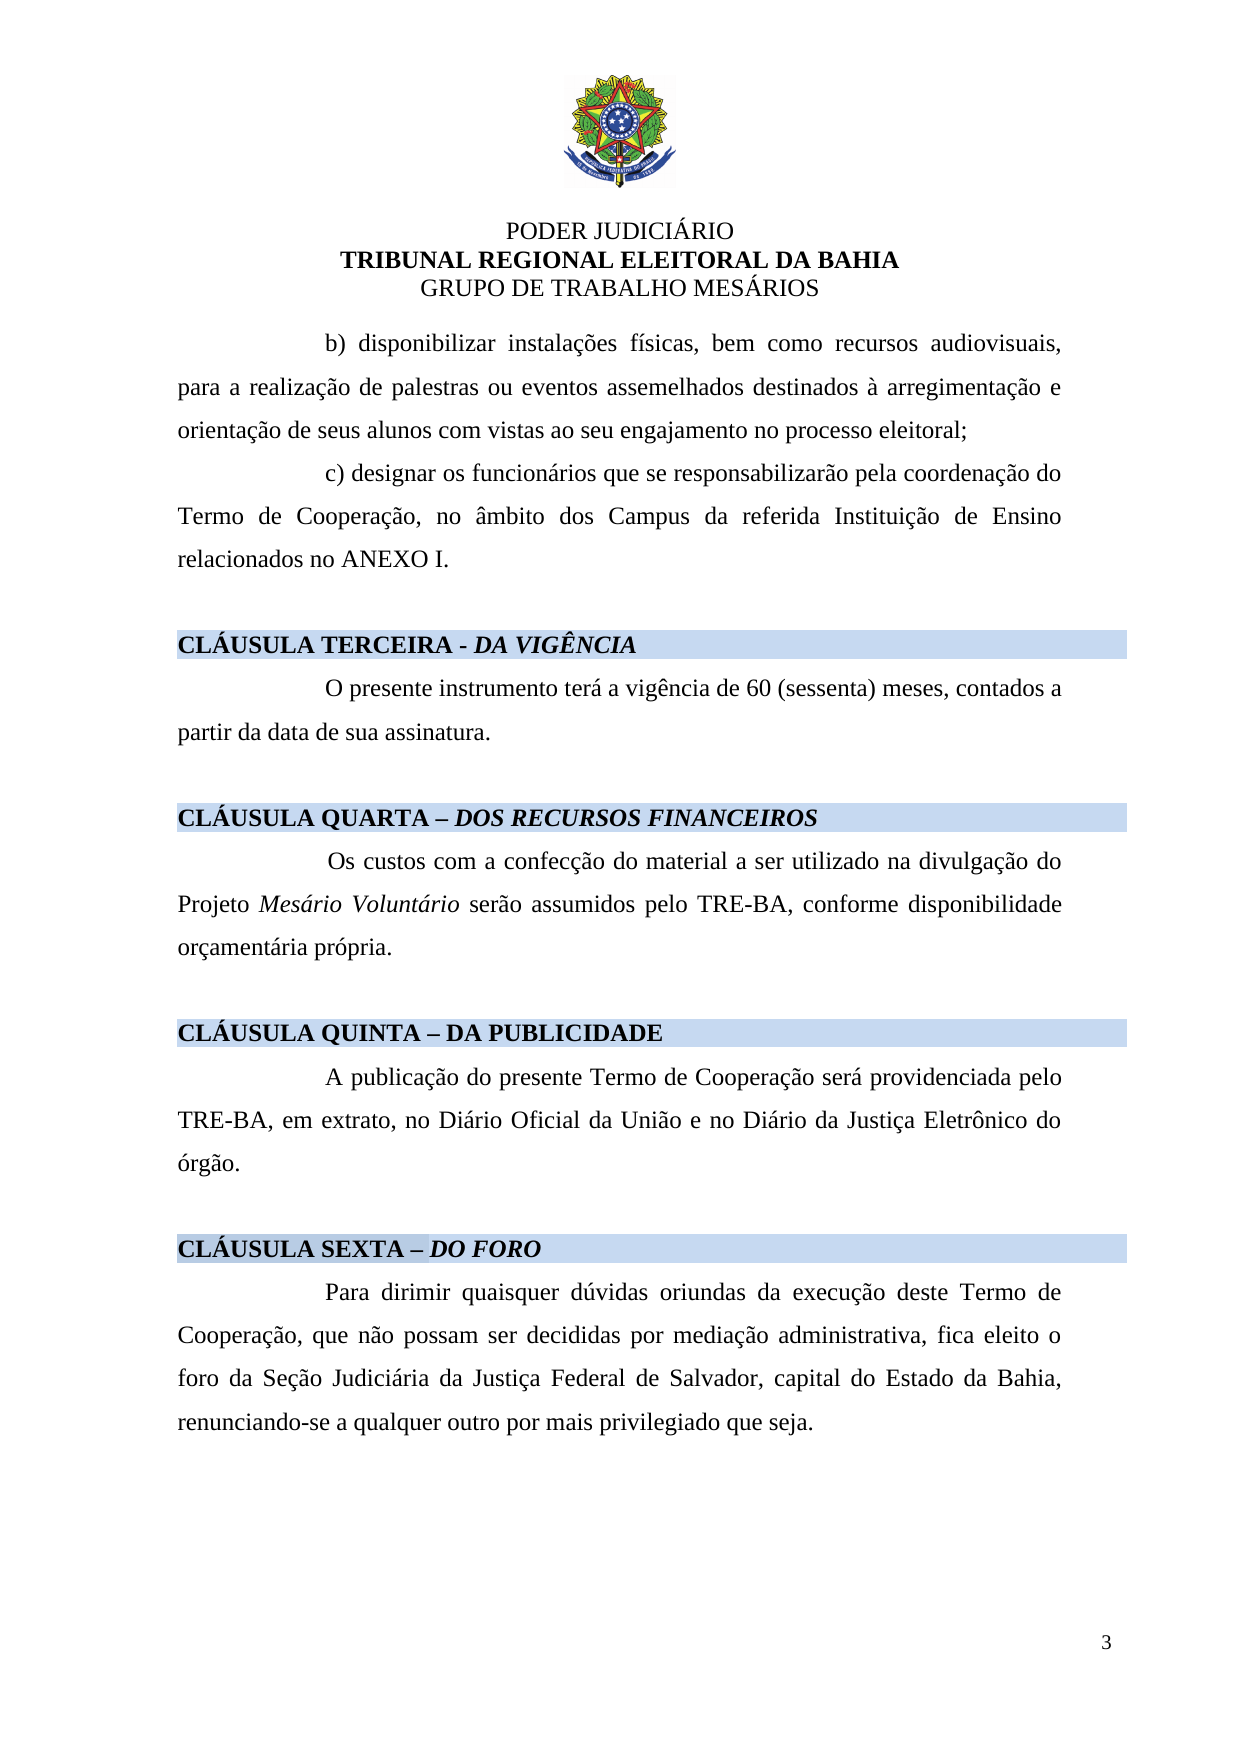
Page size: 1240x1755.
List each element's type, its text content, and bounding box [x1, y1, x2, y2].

text A publicação do presente Termo de Cooperação será providenciada pelo TRE-BA, em extrato, no Diário Oficial da União e no Diário da Justiça Eletrônico do órgão. [177, 1062, 1062, 1177]
text Para dirimir quaisquer dúvidas oriundas da execução deste Termo de Cooperação, que não possam ser decididas por mediação administrativa, fica eleito o foro da Seção Judiciária da Justiça Federal de Salvador, capital do Estado da Bahia, renunciando-se a qualquer outro por mais privilegiado que seja. [177, 1277, 1062, 1435]
text Os custos com a confecção do material a ser utilizado na divulgação do Projeto Mesário Voluntário serão assumidos pelo TRE-BA, conforme disponibilidade orçamentária própria. [177, 846, 1062, 961]
text CLÁUSULA TERCEIRA - DA VIGÊNCIA [177, 630, 1055, 659]
text c) designar os funcionários que se responsabilizarão pela coordenação do Termo de Cooperação, no âmbito dos Campus da referida Instituição de Ensino relacionados no ANEXO I. [177, 458, 1062, 573]
text CLÁUSULA QUINTA – DA PUBLICIDADE [177, 1018, 1055, 1047]
text O presente instrumento terá a vigência de 60 (sessenta) meses, contados a partir da data de sua assinatura. [177, 673, 1062, 745]
subtitle CLÁUSULA SEXTA – DO FORO [177, 1234, 1055, 1263]
text b) disponibilizar instalações físicas, bem como recursos audiovisuais, para a realização de palestras ou eventos assemelhados destinados à arregimentação e orientação de seus alunos com vistas ao seu engajamento no processo eleitoral; [177, 328, 1062, 443]
text CLÁUSULA QUARTA – DOS RECURSOS FINANCEIROS [177, 803, 1055, 832]
